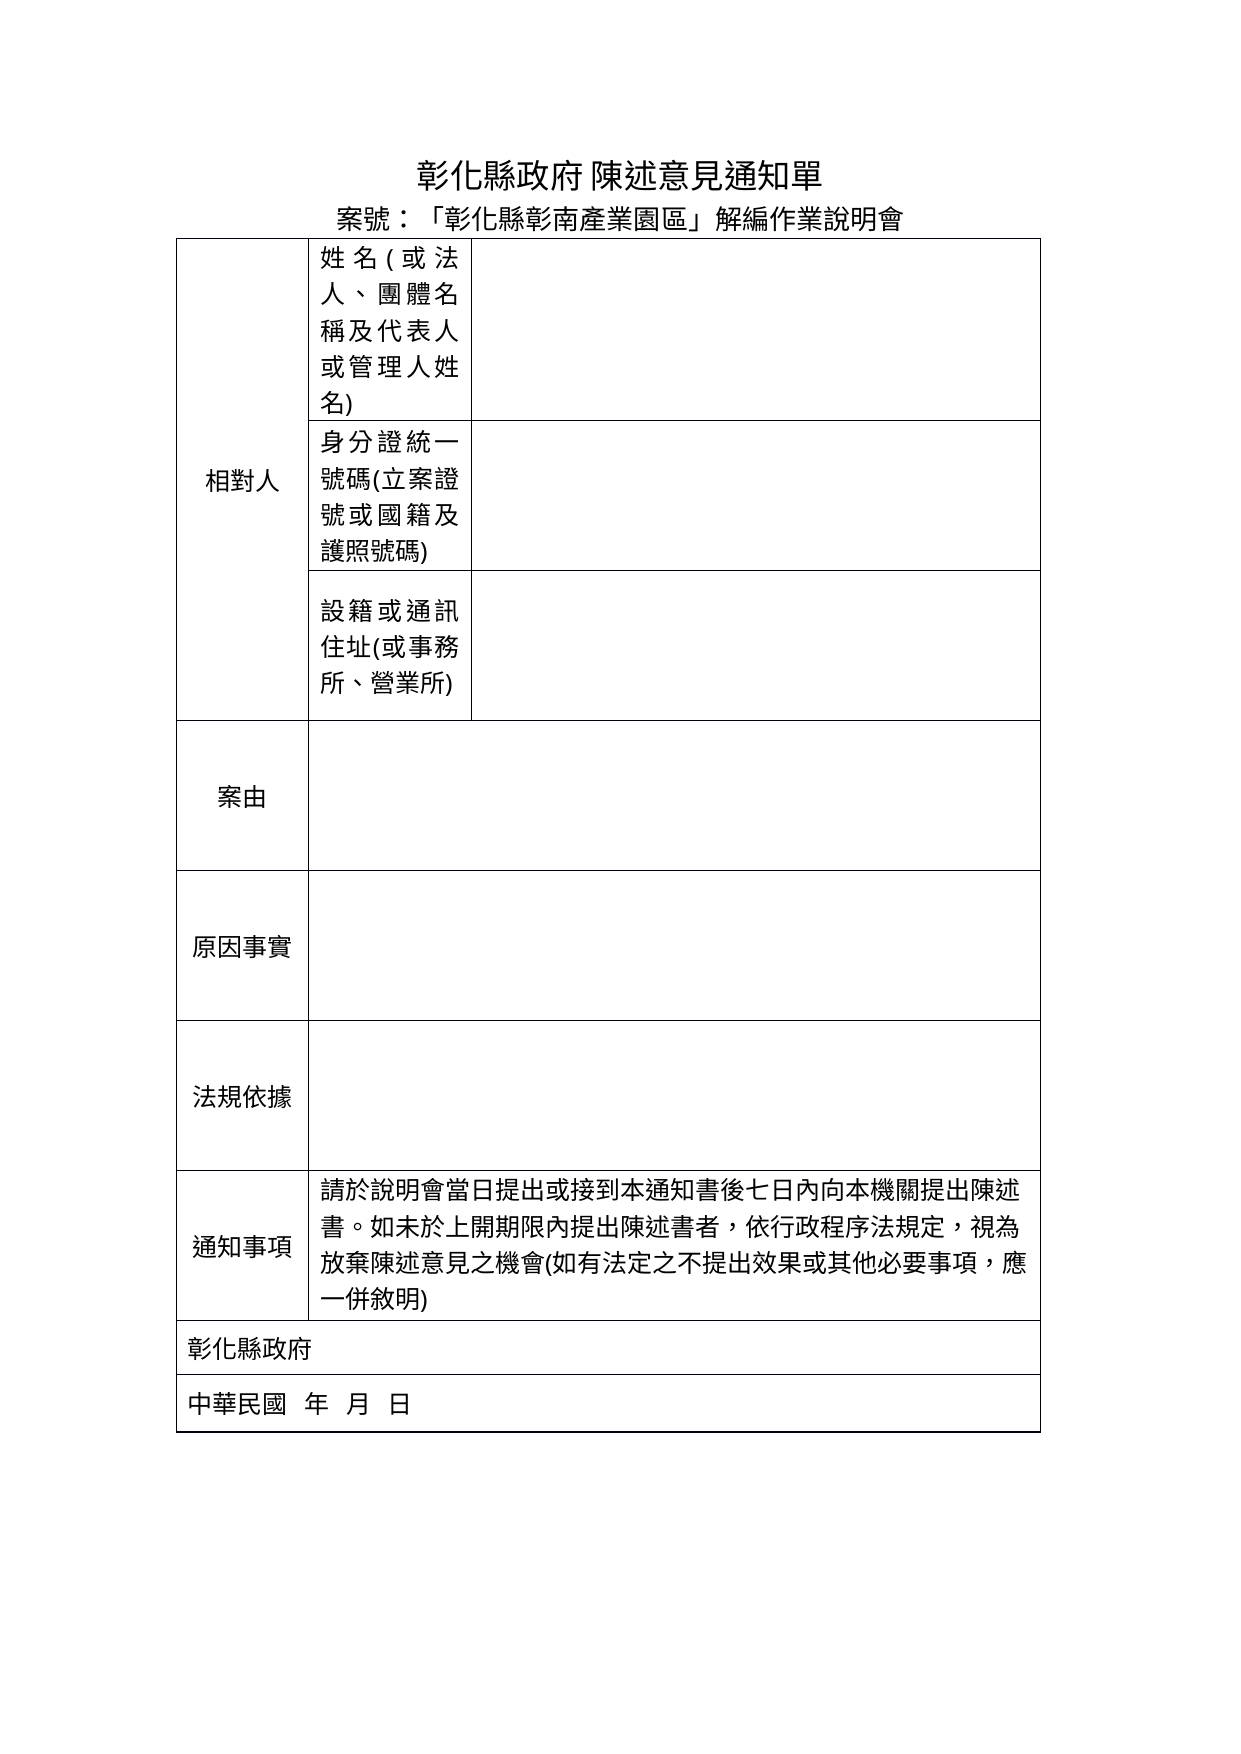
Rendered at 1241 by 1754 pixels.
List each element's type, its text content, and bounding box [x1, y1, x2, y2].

text 彰化縣政府 陳述意見通知單 [187, 150, 1053, 198]
table_cell 原因事實 [177, 871, 308, 1020]
table_cell 彰化縣政府 [177, 1321, 1040, 1374]
table_cell [309, 871, 1040, 1020]
table_header [472, 239, 1040, 420]
table_cell 請於說明會當日提出或接到本通知書後七日內向本機關提出陳述書。如未於上開期限內提出陳述書者，依行政程序法規定，視為放棄陳述意見之機會(如有法定之不提出效果或其他必要事項，應一併敘明) [309, 1171, 1040, 1320]
table_cell 中華民國 年 月 日 [177, 1375, 1040, 1431]
table_cell [309, 721, 1040, 870]
table_cell 身分證統一號碼(立案證號或國籍及護照號碼) [309, 421, 471, 570]
table_header 姓名(或法人、團體名稱及代表人或管理人姓名) [309, 239, 471, 420]
table_cell [472, 421, 1040, 570]
table_cell 設籍或通訊住址(或事務所、營業所) [309, 571, 471, 720]
table_cell [309, 1021, 1040, 1170]
table_cell [472, 571, 1040, 720]
table_header 相對人 [177, 239, 308, 720]
table_cell 案由 [177, 721, 308, 870]
text 案號：「彰化縣彰南產業園區」解編作業說明會 [187, 198, 1053, 237]
table_cell 法規依據 [177, 1021, 308, 1170]
table_cell 通知事項 [177, 1171, 308, 1320]
